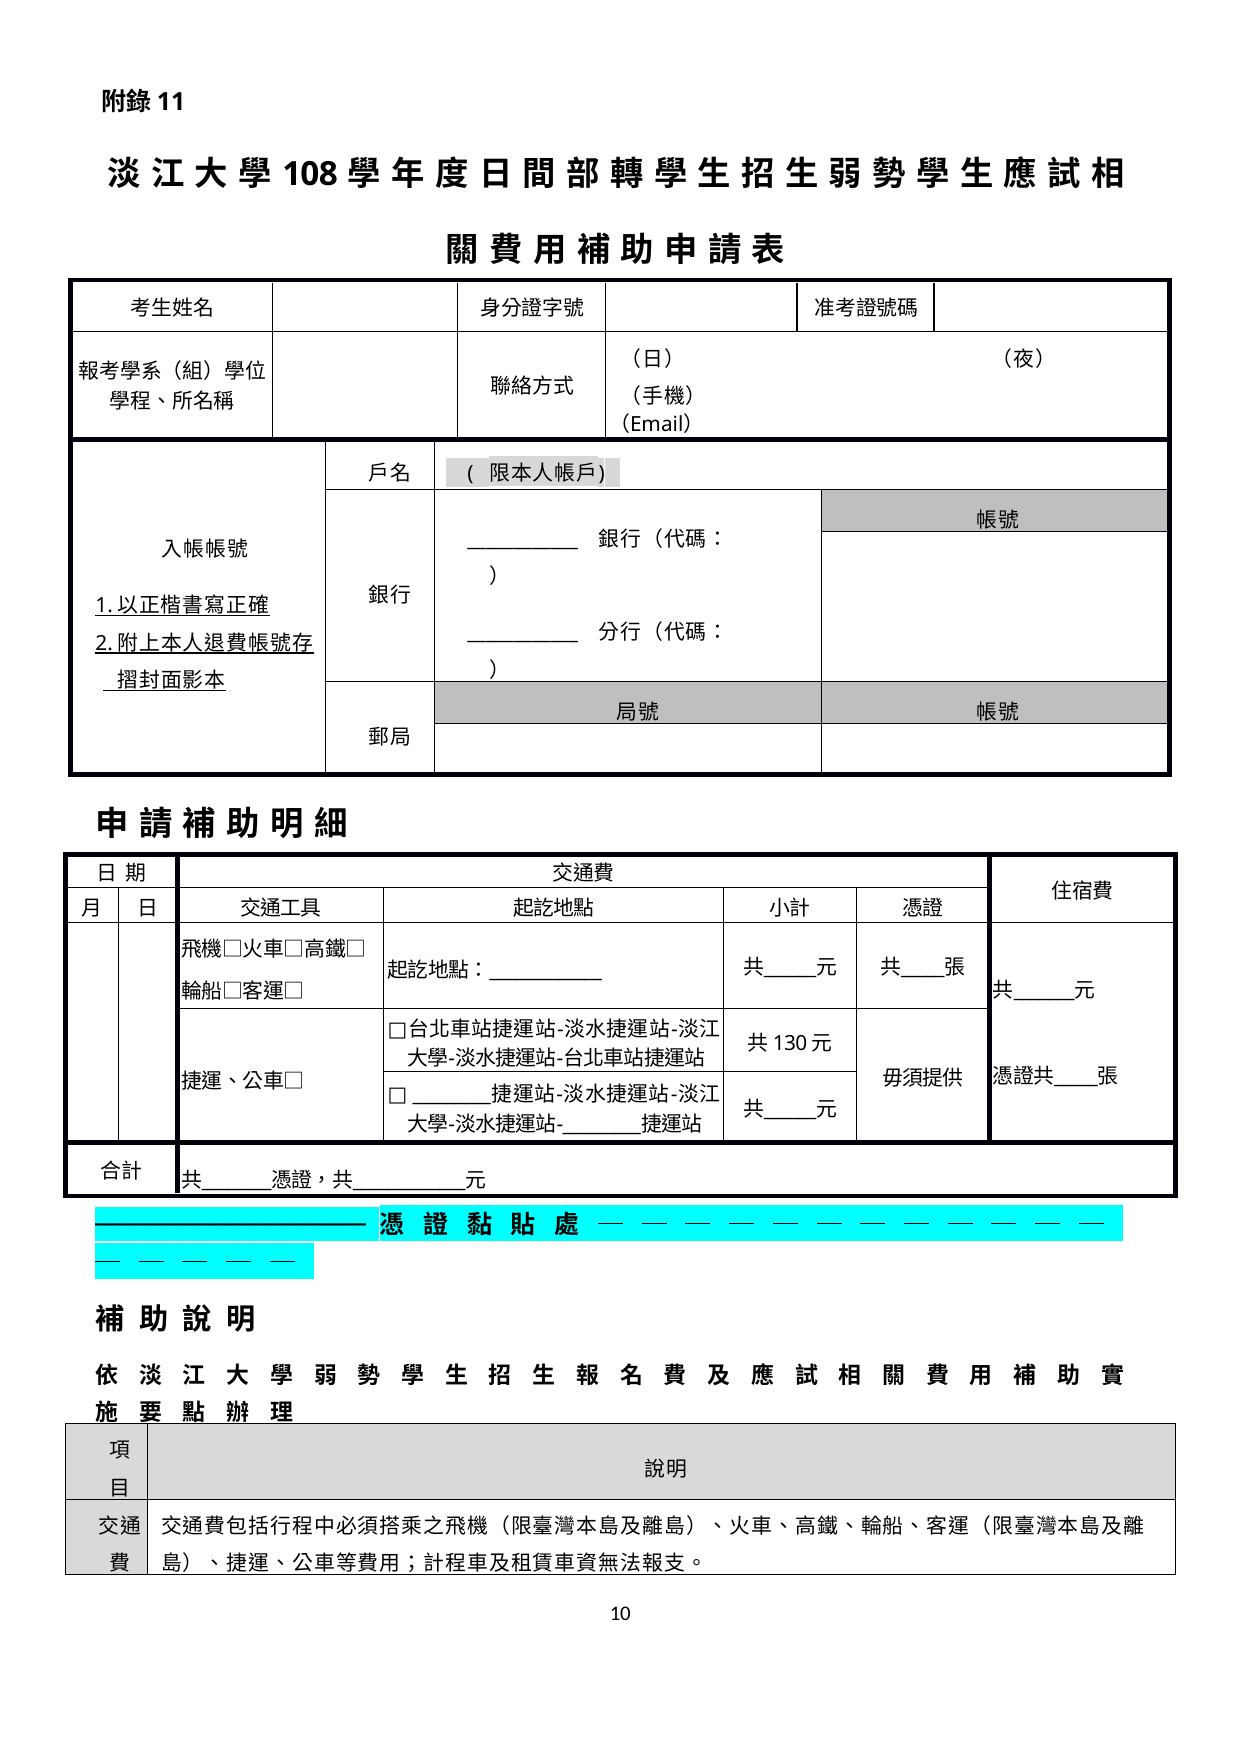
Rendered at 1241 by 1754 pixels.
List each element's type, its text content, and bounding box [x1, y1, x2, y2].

table_cell [822, 724, 1167, 772]
text 附錄11 [102, 89, 201, 116]
table_cell 毋須提供 [857, 1009, 987, 1140]
table_cell 交通費 [66, 1500, 147, 1574]
table_cell 銀行 [326, 490, 434, 681]
table_cell 交通工具 [180, 888, 383, 922]
table_header [935, 282, 1167, 331]
table_cell 聯絡方式 [458, 332, 605, 437]
table_cell 飛機□火車□高鐵□ 輪船□客運□ [180, 923, 383, 1008]
table_cell 戶名 [326, 442, 434, 489]
text 依淡江大學弱勢學生招生報名費及應試相關費用補助實施要點辦理 [95, 1348, 1145, 1423]
table_cell 局號 [435, 682, 821, 723]
table_cell [273, 332, 457, 437]
table_cell (限本人帳戶) [435, 442, 1167, 489]
text 補助說明 [95, 1273, 1145, 1348]
table_cell 共_____張 [857, 923, 987, 1008]
table_header [273, 282, 457, 331]
table_cell 入帳帳號 1.以正楷書寫正確 2.附上本人退費帳號存摺封面影本 [73, 442, 325, 772]
table_cell 小計 [724, 888, 856, 922]
table_cell 起訖地點：_____________ [384, 923, 723, 1008]
table_cell （日） （夜） （手機） （Email） [606, 332, 1167, 437]
table_cell 報考學系（組）學位學程、所名稱 [73, 332, 272, 437]
text 淡江大學108學年度日間部轉學生招生弱勢學生應試相關費用補助申請表 [95, 128, 1147, 278]
table_cell [68, 923, 118, 1140]
table_cell 共______元 [724, 923, 856, 1008]
table_header 身分證字號 [458, 282, 605, 331]
table_header 日 期 [68, 857, 175, 887]
table_cell □ _________捷運站-淡水捷運站-淡江大學-淡水捷運站-_________捷運站 [384, 1072, 723, 1140]
table_header [606, 282, 797, 331]
table_cell 共130元 [724, 1009, 856, 1071]
table_cell 合計 [68, 1145, 175, 1193]
table_cell 起訖地點 [384, 888, 723, 922]
table_cell □台北車站捷運站-淡水捷運站-淡江大學-淡水捷運站-台北車站捷運站 [384, 1009, 723, 1071]
table_cell 帳號 [822, 682, 1167, 723]
table_cell [119, 923, 175, 1140]
table_cell [435, 724, 821, 772]
table_header 考生姓名 [73, 282, 272, 331]
table_cell 共______元 [724, 1072, 856, 1140]
table_header 住宿費 [992, 857, 1173, 922]
table_cell 月 [68, 888, 118, 922]
table_cell ____________銀行（代碼： ） ____________分行（代碼： ） [435, 490, 821, 681]
table_cell 共________憑證，共_____________元 [180, 1145, 1173, 1193]
table_header 說明 [148, 1424, 1175, 1499]
table_cell [822, 532, 1167, 681]
table_cell 憑證 [857, 888, 987, 922]
table_cell 日 [119, 888, 175, 922]
table_header 交通費 [180, 857, 987, 887]
table_cell 郵局 [326, 682, 434, 772]
table_cell 共_______元 憑證共_____張 [992, 923, 1173, 1140]
table_header 項 目 [66, 1424, 147, 1499]
table_header 准考證號碼 [798, 282, 934, 331]
table_cell 交通費包括行程中必須搭乘之飛機（限臺灣本島及離島）、火車、高鐵、輪船、客運（限臺灣本島及離島）、捷運、公車等費用；計程車及租賃車資無法報支。 [148, 1500, 1175, 1574]
text 申請補助明細 [95, 777, 1145, 852]
text ──────────────────憑證黏貼處───────────────── [95, 1198, 1145, 1273]
table_cell 帳號 [822, 490, 1167, 531]
table_cell 捷運、公車□ [180, 1009, 383, 1140]
